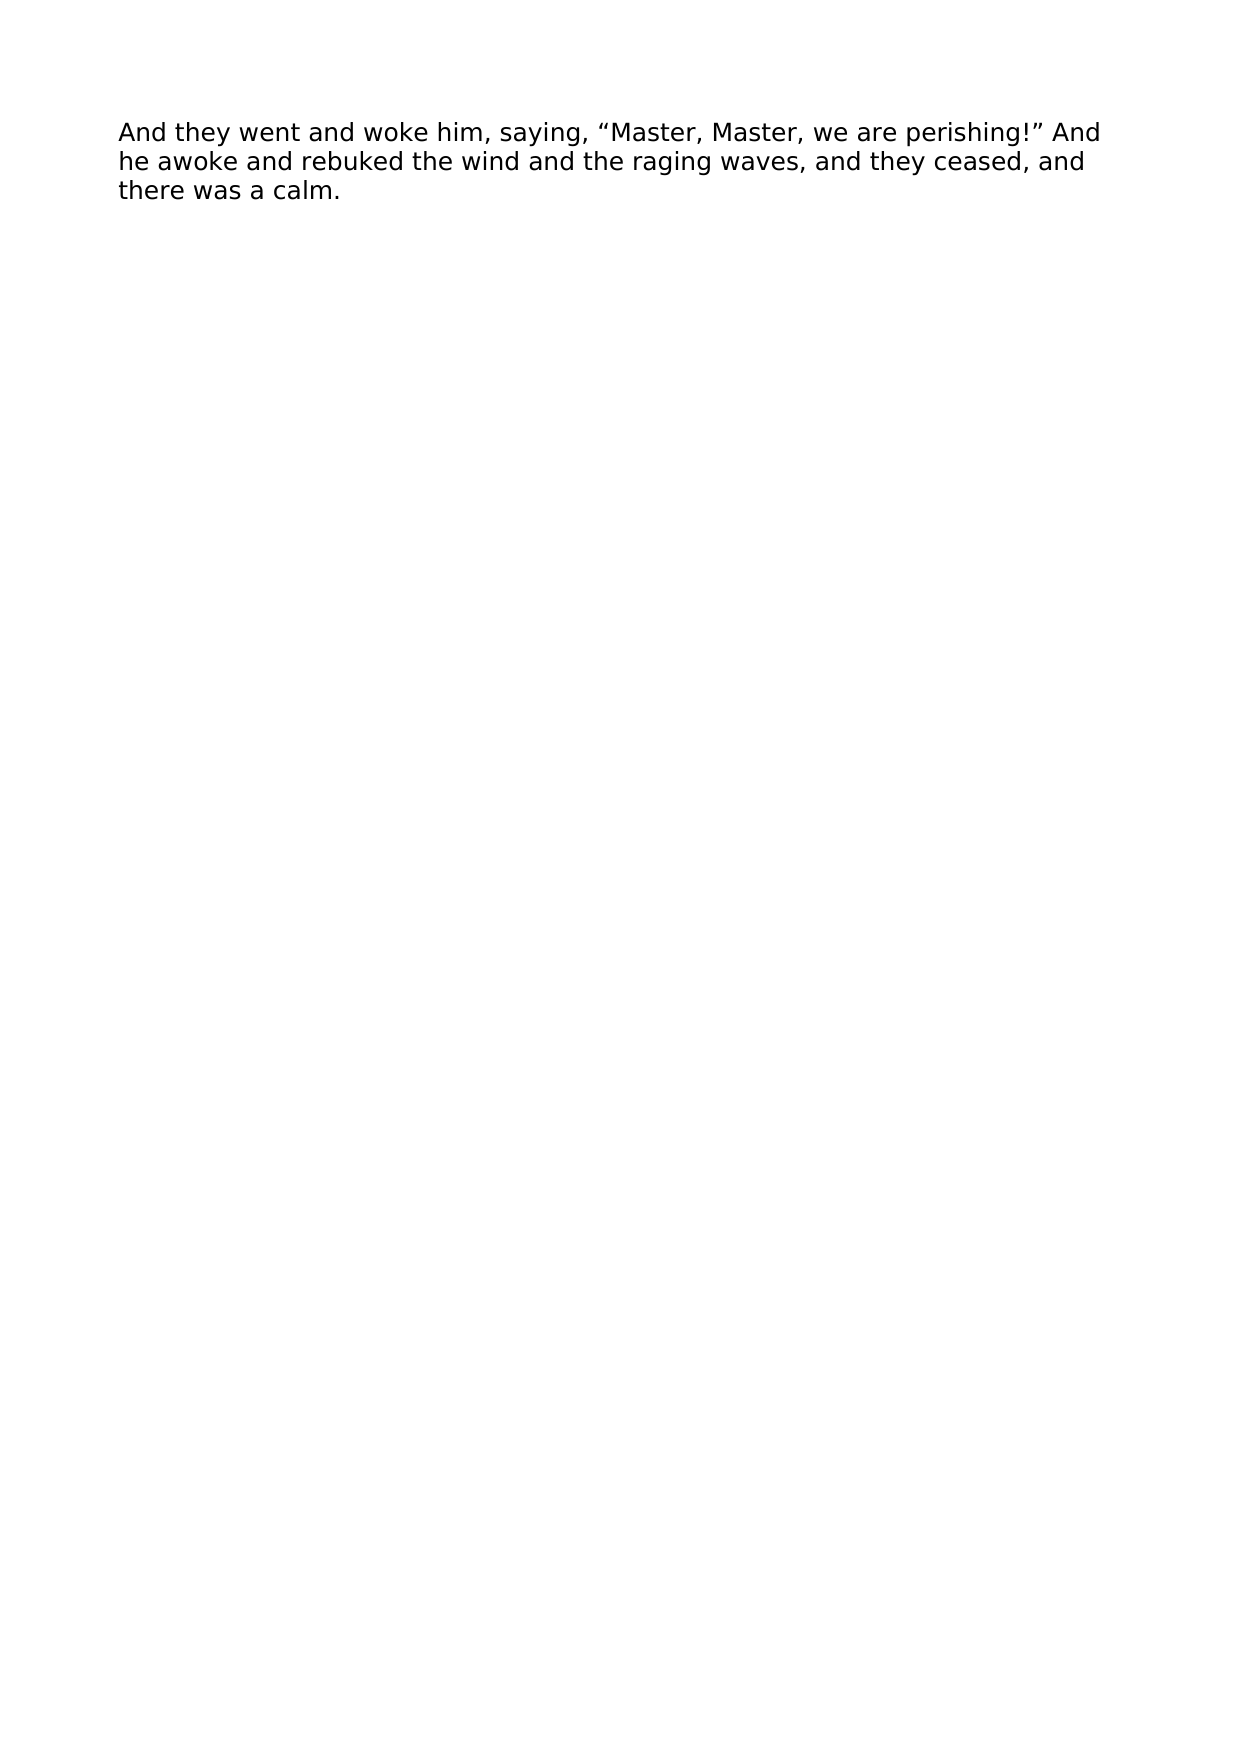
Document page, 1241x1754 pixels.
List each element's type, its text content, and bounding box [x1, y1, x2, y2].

text And they went and woke him, saying, “Master, Master, we are perishing!” And he awoke and rebuked the wind and the raging waves, and they ceased, and there was a calm. [118, 118, 1122, 206]
